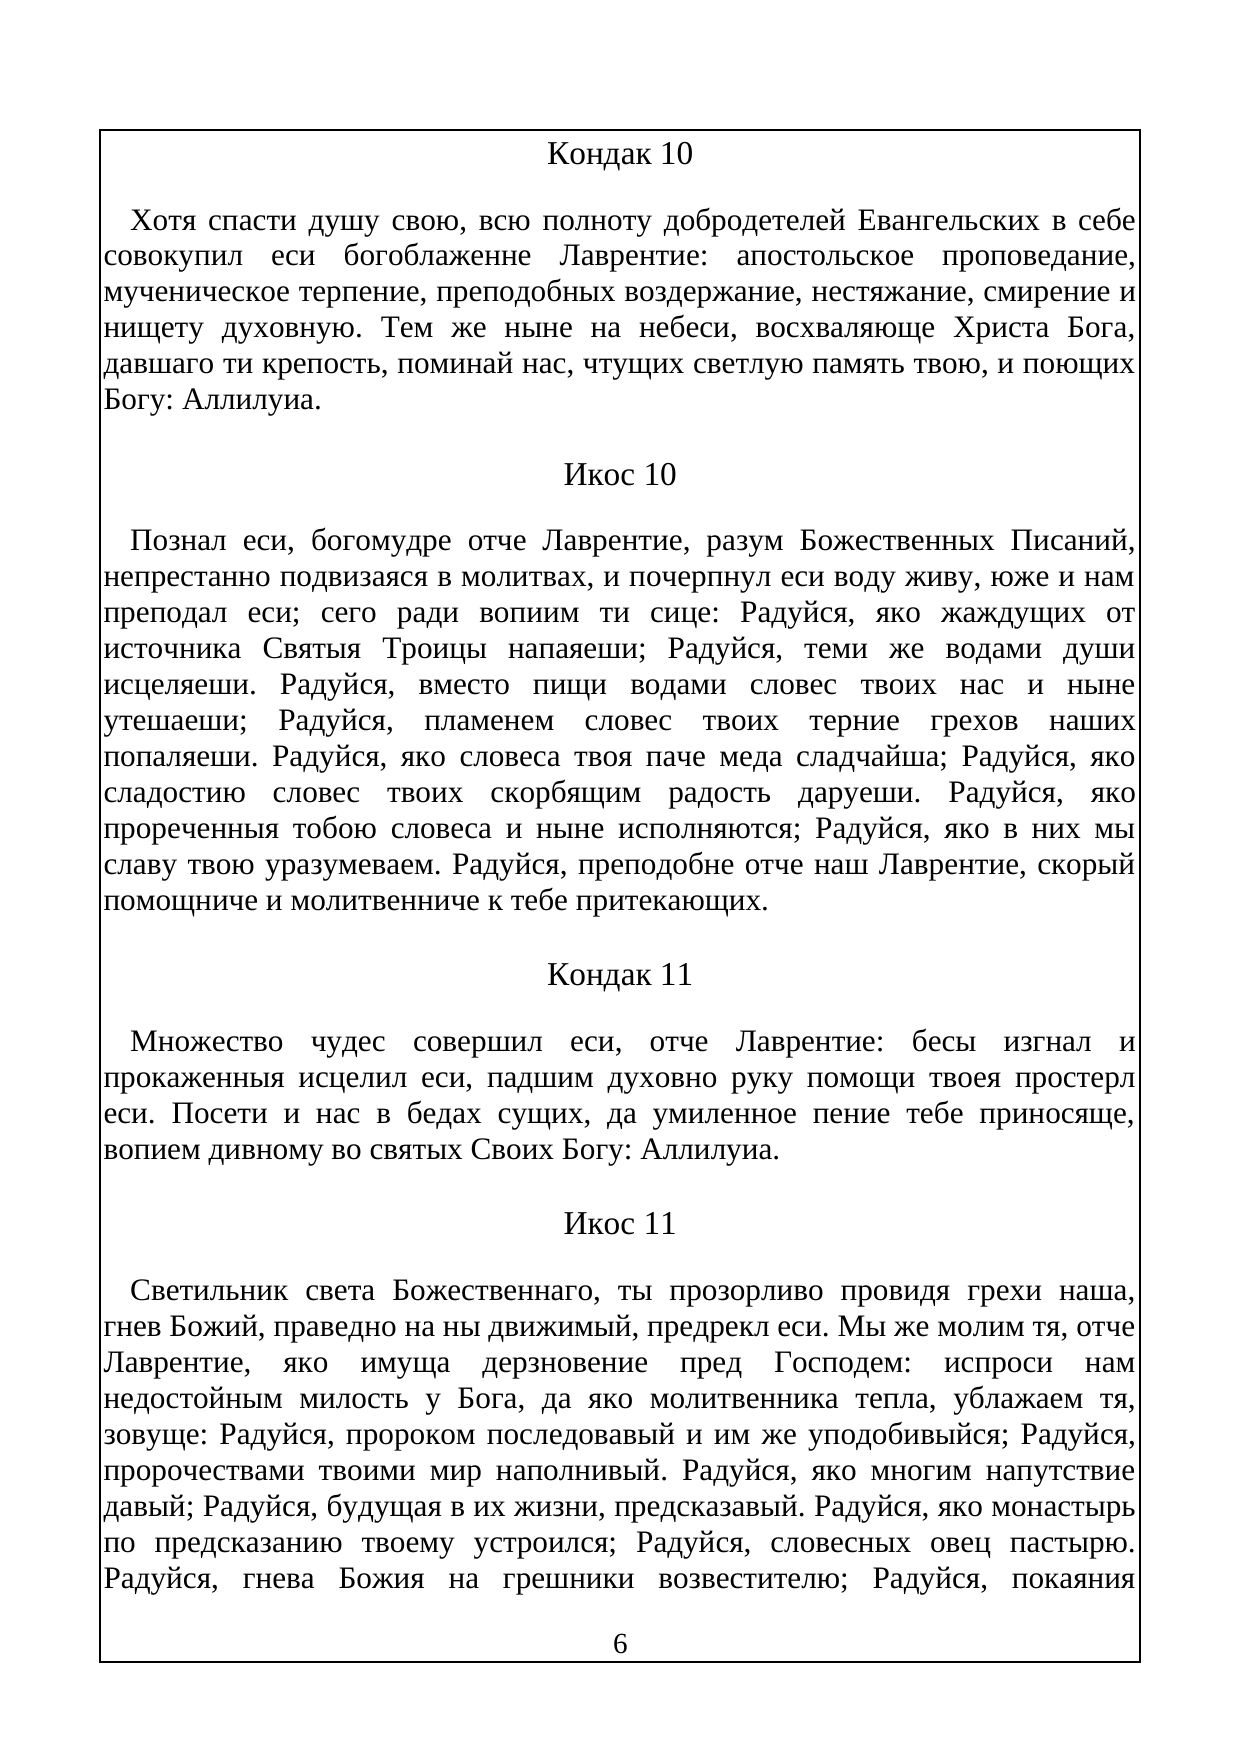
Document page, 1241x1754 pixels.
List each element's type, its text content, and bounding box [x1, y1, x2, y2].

text Множество чудес совершил еси, отче Лаврентие: бесы изгнал и прокаженныя исцелил еси, падшим духовно руку помощи твоея простерл еси. Посети и нас в бедах сущих, да умиленное пение тебе приносяще, вопием дивному во святых Своих Богу: Аллилуиа. [103, 1022, 1137, 1166]
subtitle Кондак 11 [103, 954, 1137, 993]
subtitle Кондак 10 [103, 133, 1137, 171]
subtitle Икос 11 [103, 1203, 1137, 1242]
text Познал еси, богомудре отче Лаврентие, разум Божественных Писаний, непрестанно подвизаяся в молитвах, и почерпнул еси воду живу, юже и нам преподал еси; сего ради вопиим ти сице: Радуйся, яко жаждущих от источника Святыя Троицы напаяеши; Радуйся, теми же водами души исцеляеши. Радуйся, вместо пищи водами словес твоих нас и ныне утешаеши; Радуйся, пламенем словес твоих терние грехов наших попаляеши. Радуйся, яко словеса твоя паче меда сладчайша; Радуйся, яко сладостию словес твоих скорбящим радость даруеши. Радуйся, яко прореченныя тобою словеса и ныне исполняются; Радуйся, яко в них мы славу твою уразумеваем. Радуйся, преподобне отче наш Лаврентие, скорый помощниче и молитвенниче к тебе притекающих. [103, 522, 1137, 917]
text Хотя спасти душу свою, всю полноту добродетелей Евангельских в себе совокупил еси богоблаженне Лаврентие: апостольское проповедание, мученическое терпение, преподобных воздержание, нестяжание, смирение и нищету духовную. Тем же ныне на небеси, восхваляюще Христа Бога, давшаго ти крепость, поминай нас, чтущих светлую память твою, и поющих Богу: Аллилуиа. [103, 201, 1137, 416]
subtitle Икос 10 [103, 454, 1137, 492]
text Светильник света Божественнаго, ты прозорливо провидя грехи наша, гнев Божий, праведно на ны движимый, предрекл еси. Мы же молим тя, отче Лаврентие, яко имуща дерзновение пред Господем: испроси нам недостойным милость у Бога, да яко молитвенника тепла, ублажаем тя, зовуще: Радуйся, пророком последовавый и им же уподобивыйся; Радуйся, пророчествами твоими мир наполнивый. Радуйся, яко многим напутствие давый; Радуйся, будущая в их жизни, предсказавый. Радуйся, яко монастырь по предсказанию твоему устроился; Радуйся, словесных овец пастырю. Радуйся, гнева Божия на грешники возвестителю; Радуйся, покаяния [103, 1271, 1137, 1595]
